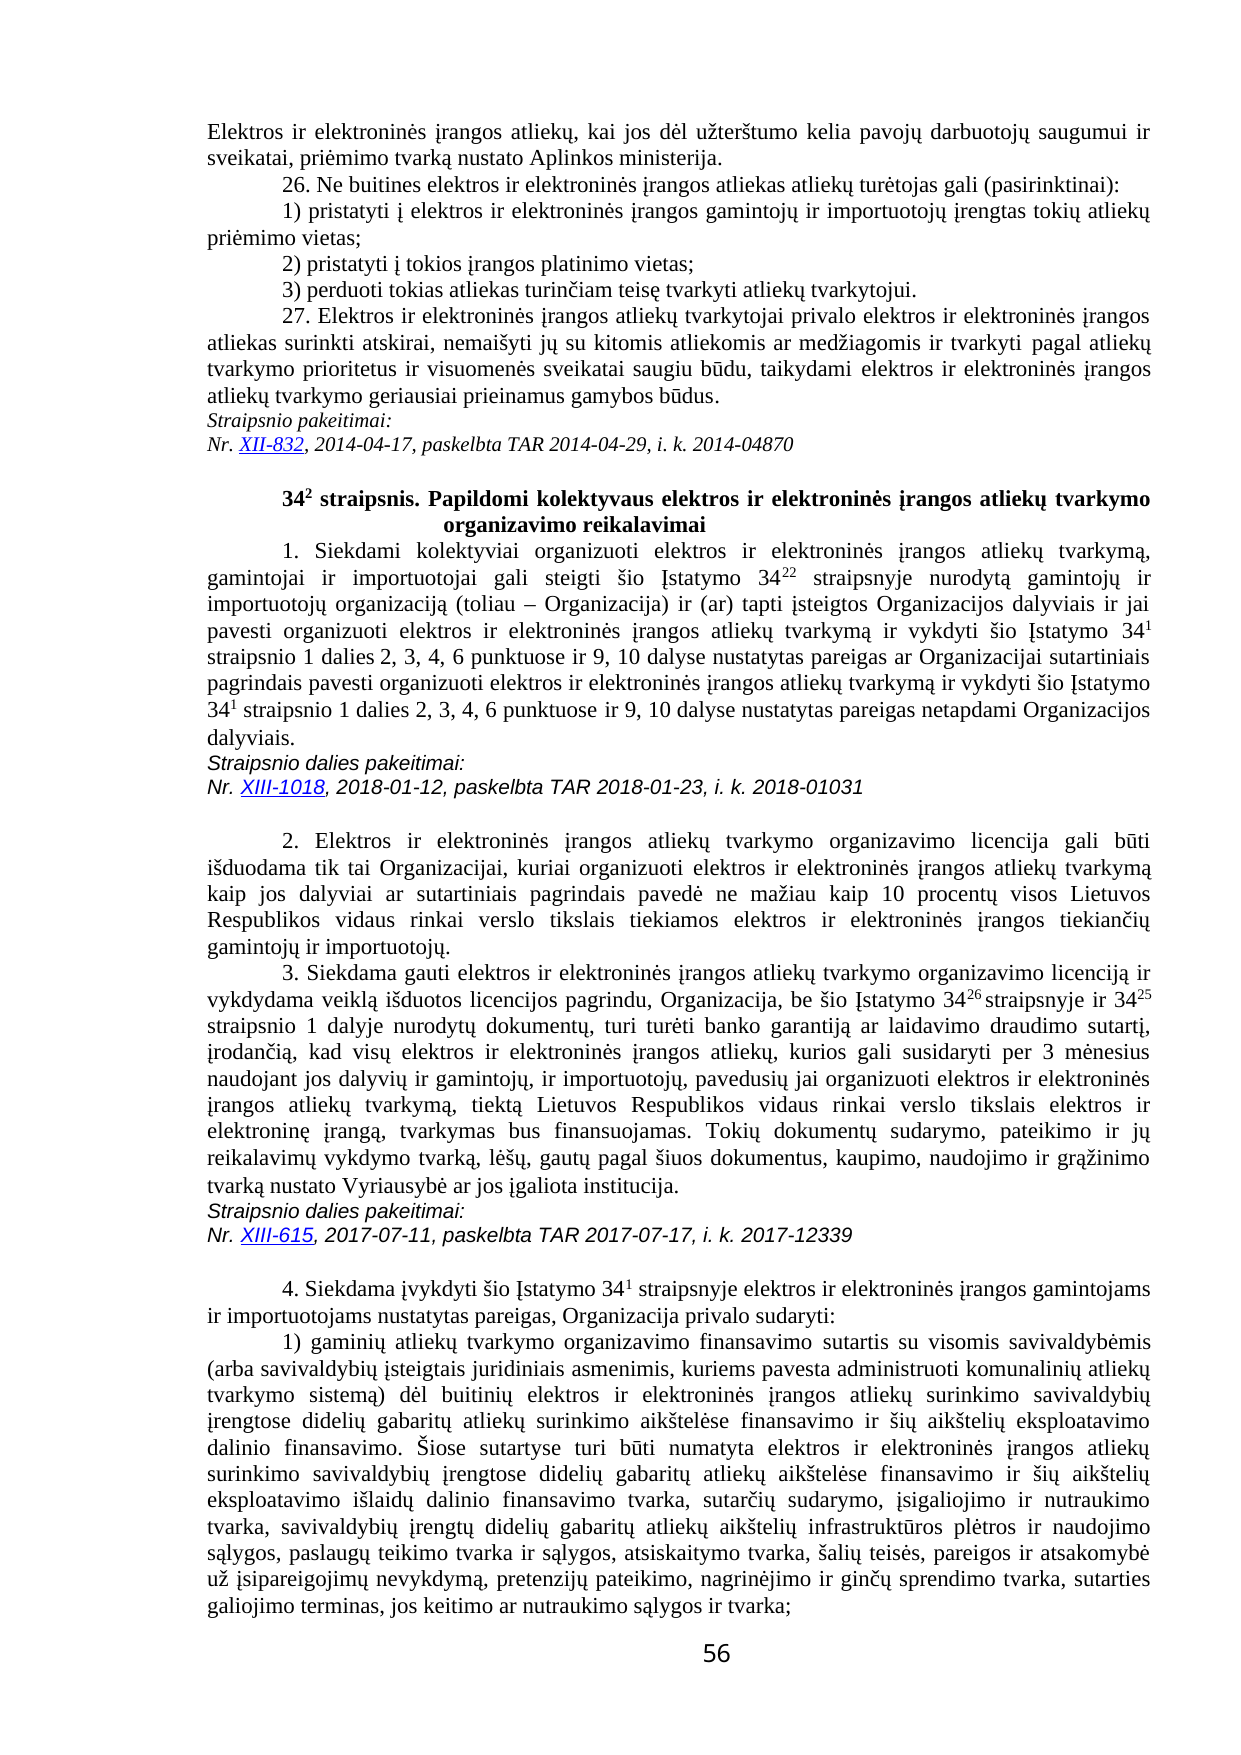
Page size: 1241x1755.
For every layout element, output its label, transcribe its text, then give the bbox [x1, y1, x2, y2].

text Nr. XIII-615, 2017-07-11, paskelbta TAR 2017-07-17, i. k. 2017-12339 [207, 1223, 1152, 1247]
text 2. Elektros ir elektroninės įrangos atliekų tvarkymo organizavimo licencija gali būti išduodama tik tai Organizacijai, kuriai organizuoti elektros ir elektroninės įrangos atliekų tvarkymą kaip jos dalyviai ar sutartiniais pagrindais pavedė ne mažiau kaip 10 procentų visos Lietuvos Respublikos vidaus rinkai verslo tikslais tiekiamos elektros ir elektroninės įrangos tiekiančių gamintojų ir importuotojų. [207, 827, 1152, 959]
text Straipsnio pakeitimai: [207, 408, 1152, 432]
text Elektros ir elektroninės įrangos atliekų, kai jos dėl užterštumo kelia pavojų darbuotojų saugumui ir sveikatai, priėmimo tvarką nustato Aplinkos ministerija. [207, 118, 1152, 171]
text 1. Siekdami kolektyviai organizuoti elektros ir elektroninės įrangos atliekų tvarkymą, gamintojai ir importuotojai gali steigti šio Įstatymo 3422 straipsnyje nurodytą gamintojų ir importuotojų organizaciją (toliau – Organizacija) ir (ar) tapti įsteigtos Organizacijos dalyviais ir jai pavesti organizuoti elektros ir elektroninės įrangos atliekų tvarkymą ir vykdyti šio Įstatymo 341 straipsnio 1 dalies 2, 3, 4, 6 punktuose ir 9, 10 dalyse nustatytas pareigas ar Organizacijai sutartiniais pagrindais pavesti organizuoti elektros ir elektroninės įrangos atliekų tvarkymą ir vykdyti šio Įstatymo 341 straipsnio 1 dalies 2, 3, 4, 6 punktuose ir 9, 10 dalyse nustatytas pareigas netapdami Organizacijos dalyviais. [207, 538, 1152, 751]
text Straipsnio dalies pakeitimai: [207, 1199, 1152, 1223]
text 342 straipsnis. Papildomi kolektyvaus elektros ir elektroninės įrangos atliekų tvarkymo organizavimo reikalavimai [282, 485, 1152, 538]
text 3) perduoti tokias atliekas turinčiam teisę tvarkyti atliekų tvarkytojui. [207, 276, 1152, 303]
text 26. Ne buitines elektros ir elektroninės įrangos atliekas atliekų turėtojas gali (pasirinktinai): [207, 171, 1152, 197]
text Nr. XIII-1018, 2018-01-12, paskelbta TAR 2018-01-23, i. k. 2018-01031 [207, 775, 1152, 799]
text 3. Siekdama gauti elektros ir elektroninės įrangos atliekų tvarkymo organizavimo licenciją ir vykdydama veiklą išduotos licencijos pagrindu, Organizacija, be šio Įstatymo 3426 straipsnyje ir 3425 straipsnio 1 dalyje nurodytų dokumentų, turi turėti banko garantiją ar laidavimo draudimo sutartį, įrodančią, kad visų elektros ir elektroninės įrangos atliekų, kurios gali susidaryti per 3 mėnesius naudojant jos dalyvių ir gamintojų, ir importuotojų, pavedusių jai organizuoti elektros ir elektroninės įrangos atliekų tvarkymą, tiektą Lietuvos Respublikos vidaus rinkai verslo tikslais elektros ir elektroninę įrangą, tvarkymas bus finansuojamas. Tokių dokumentų sudarymo, pateikimo ir jų reikalavimų vykdymo tvarką, lėšų, gautų pagal šiuos dokumentus, kaupimo, naudojimo ir grąžinimo tvarką nustato Vyriausybė ar jos įgaliota institucija. [207, 959, 1152, 1199]
text 1) gaminių atliekų tvarkymo organizavimo finansavimo sutartis su visomis savivaldybėmis (arba savivaldybių įsteigtais juridiniais asmenimis, kuriems pavesta administruoti komunalinių atliekų tvarkymo sistemą) dėl buitinių elektros ir elektroninės įrangos atliekų surinkimo savivaldybių įrengtose didelių gabaritų atliekų surinkimo aikštelėse finansavimo ir šių aikštelių eksploatavimo dalinio finansavimo. Šiose sutartyse turi būti numatyta elektros ir elektroninės įrangos atliekų surinkimo savivaldybių įrengtose didelių gabaritų atliekų aikštelėse finansavimo ir šių aikštelių eksploatavimo išlaidų dalinio finansavimo tvarka, sutarčių sudarymo, įsigaliojimo ir nutraukimo tvarka, savivaldybių įrengtų didelių gabaritų atliekų aikštelių infrastruktūros plėtros ir naudojimo sąlygos, paslaugų teikimo tvarka ir sąlygos, atsiskaitymo tvarka, šalių teisės, pareigos ir atsakomybė už įsipareigojimų nevykdymą, pretenzijų pateikimo, nagrinėjimo ir ginčų sprendimo tvarka, sutarties galiojimo terminas, jos keitimo ar nutraukimo sąlygos ir tvarka; [207, 1328, 1152, 1618]
text 27. Elektros ir elektroninės įrangos atliekų tvarkytojai privalo elektros ir elektroninės įrangos atliekas surinkti atskirai, nemaišyti jų su kitomis atliekomis ar medžiagomis ir tvarkyti pagal atliekų tvarkymo prioritetus ir visuomenės sveikatai saugiu būdu, taikydami elektros ir elektroninės įrangos atliekų tvarkymo geriausiai prieinamus gamybos būdus. [207, 303, 1152, 408]
text Straipsnio dalies pakeitimai: [207, 751, 1152, 775]
text 4. Siekdama įvykdyti šio Įstatymo 341 straipsnyje elektros ir elektroninės įrangos gamintojams ir importuotojams nustatytas pareigas, Organizacija privalo sudaryti: [207, 1276, 1152, 1328]
text 1) pristatyti į elektros ir elektroninės įrangos gamintojų ir importuotojų įrengtas tokių atliekų priėmimo vietas; [207, 197, 1152, 250]
text Nr. XII-832, 2014-04-17, paskelbta TAR 2014-04-29, i. k. 2014-04870 [207, 432, 1152, 456]
text 2) pristatyti į tokios įrangos platinimo vietas; [207, 250, 1152, 276]
